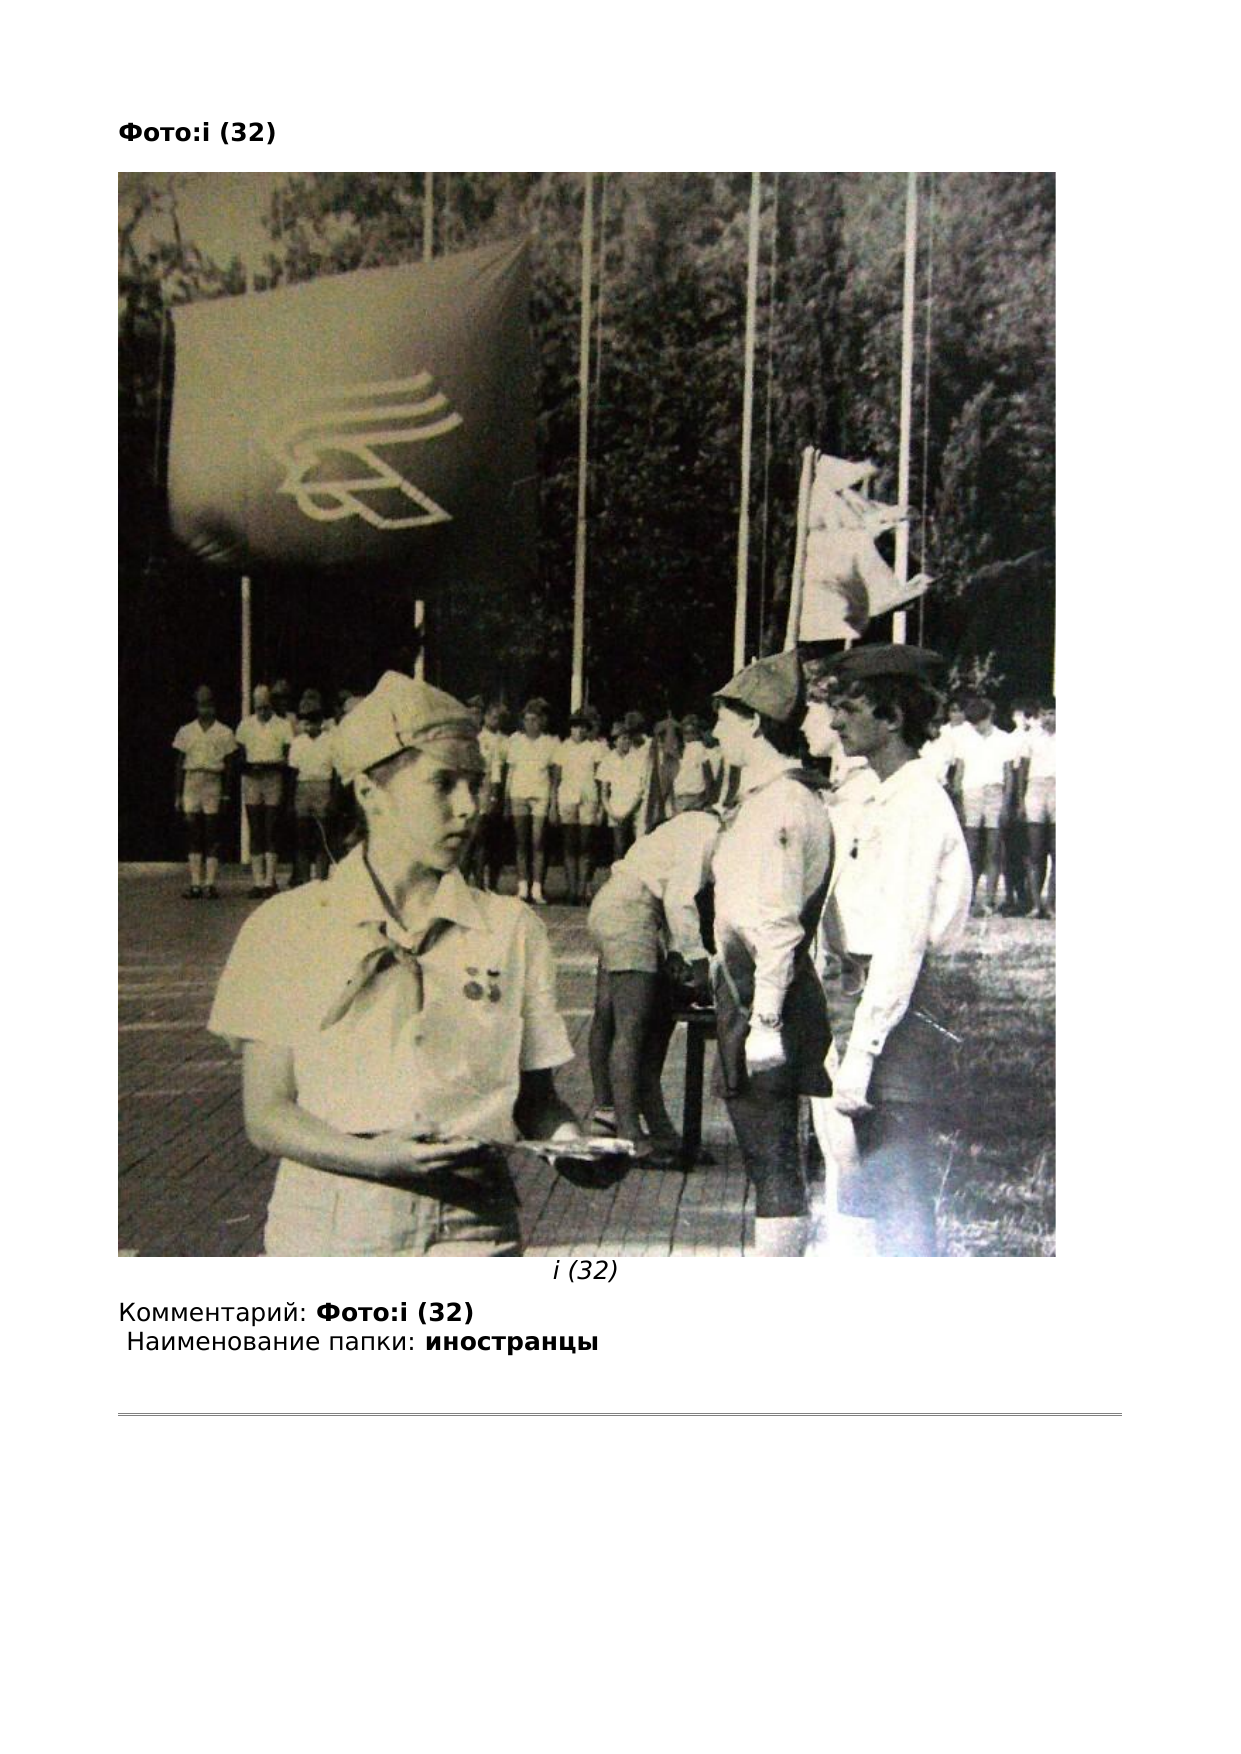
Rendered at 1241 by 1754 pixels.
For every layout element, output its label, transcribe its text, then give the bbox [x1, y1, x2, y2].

subtitle Фото:i (32) [118, 118, 1122, 147]
text i (32) [118, 1257, 1056, 1286]
text Комментарий: Фото:i (32) Наименование папки: иностранцы [118, 1298, 1122, 1386]
picture [118, 172, 1056, 1257]
